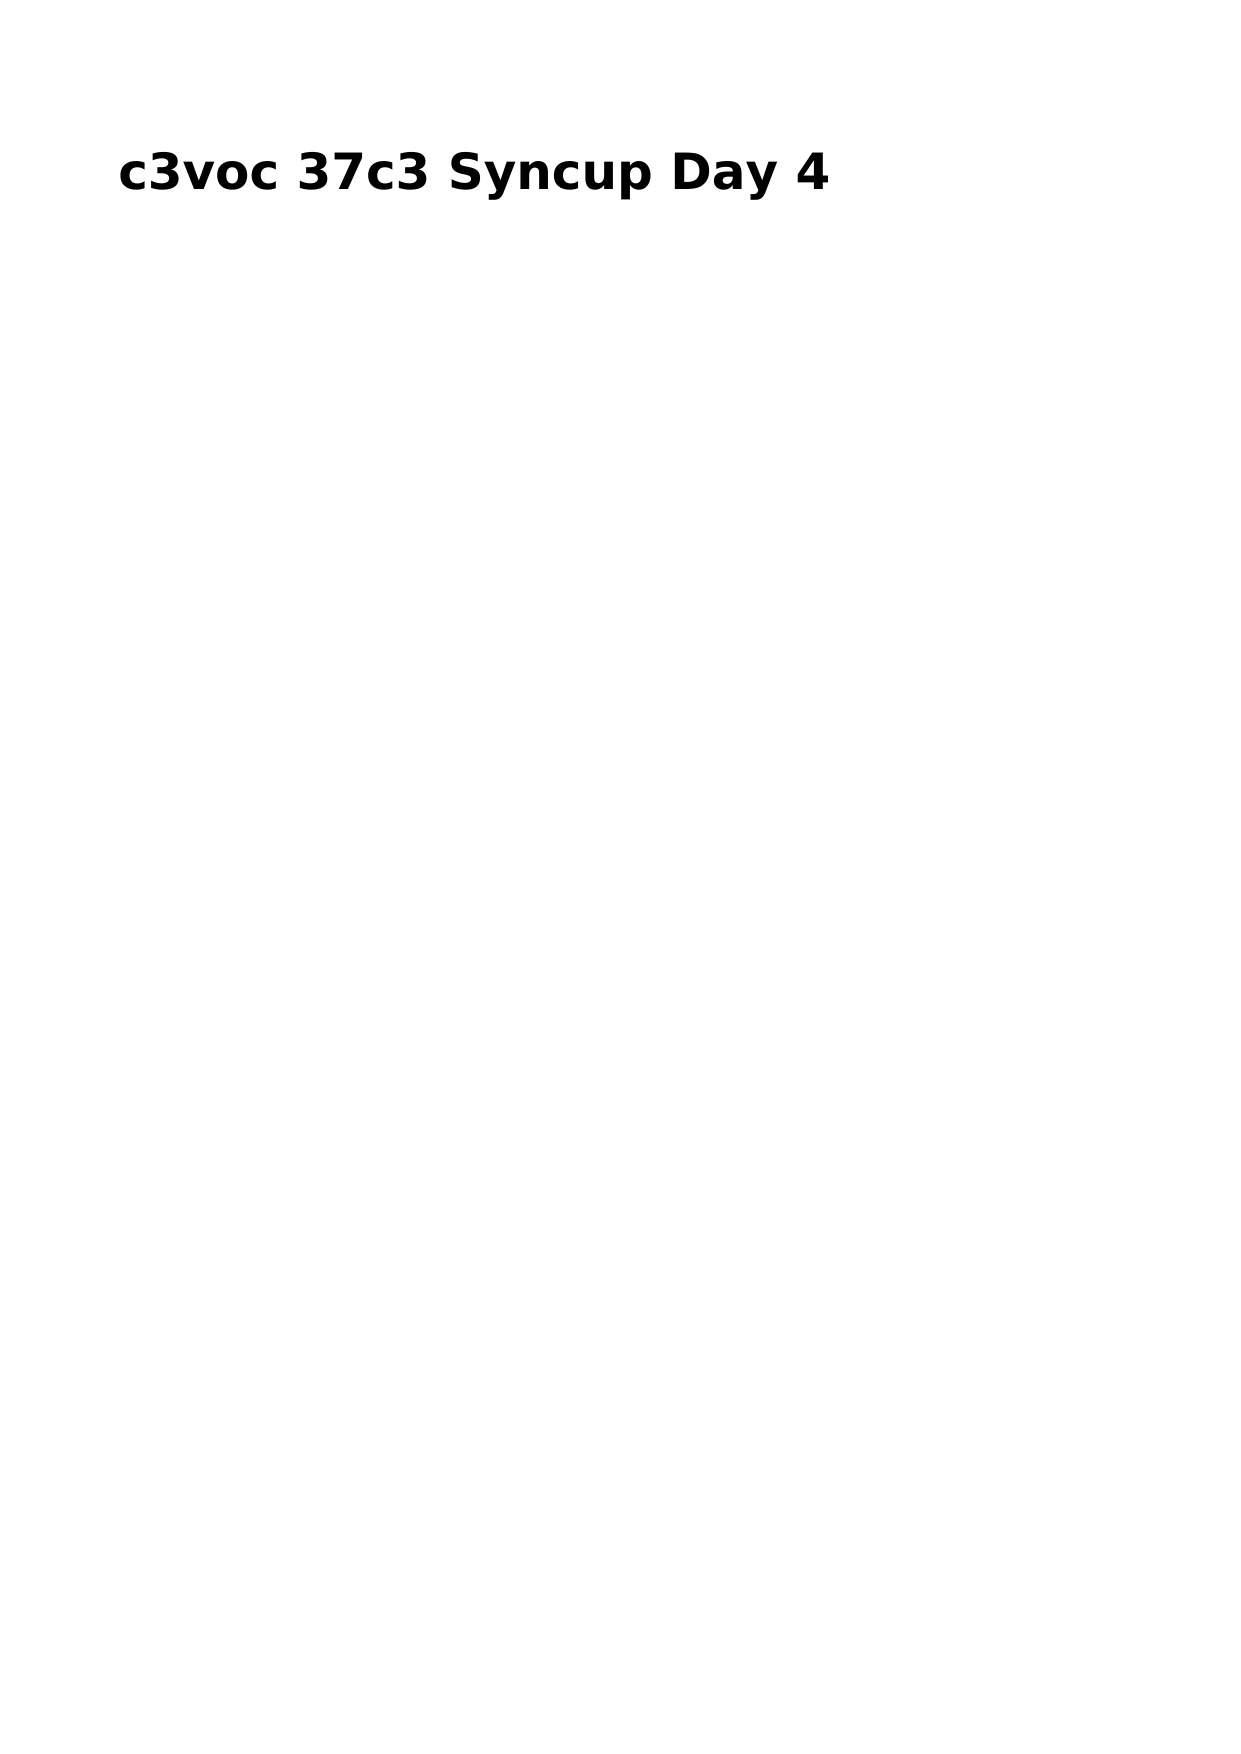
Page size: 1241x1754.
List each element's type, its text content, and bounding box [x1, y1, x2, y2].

subtitle c3voc 37c3 Syncup Day 4 [118, 143, 1122, 201]
